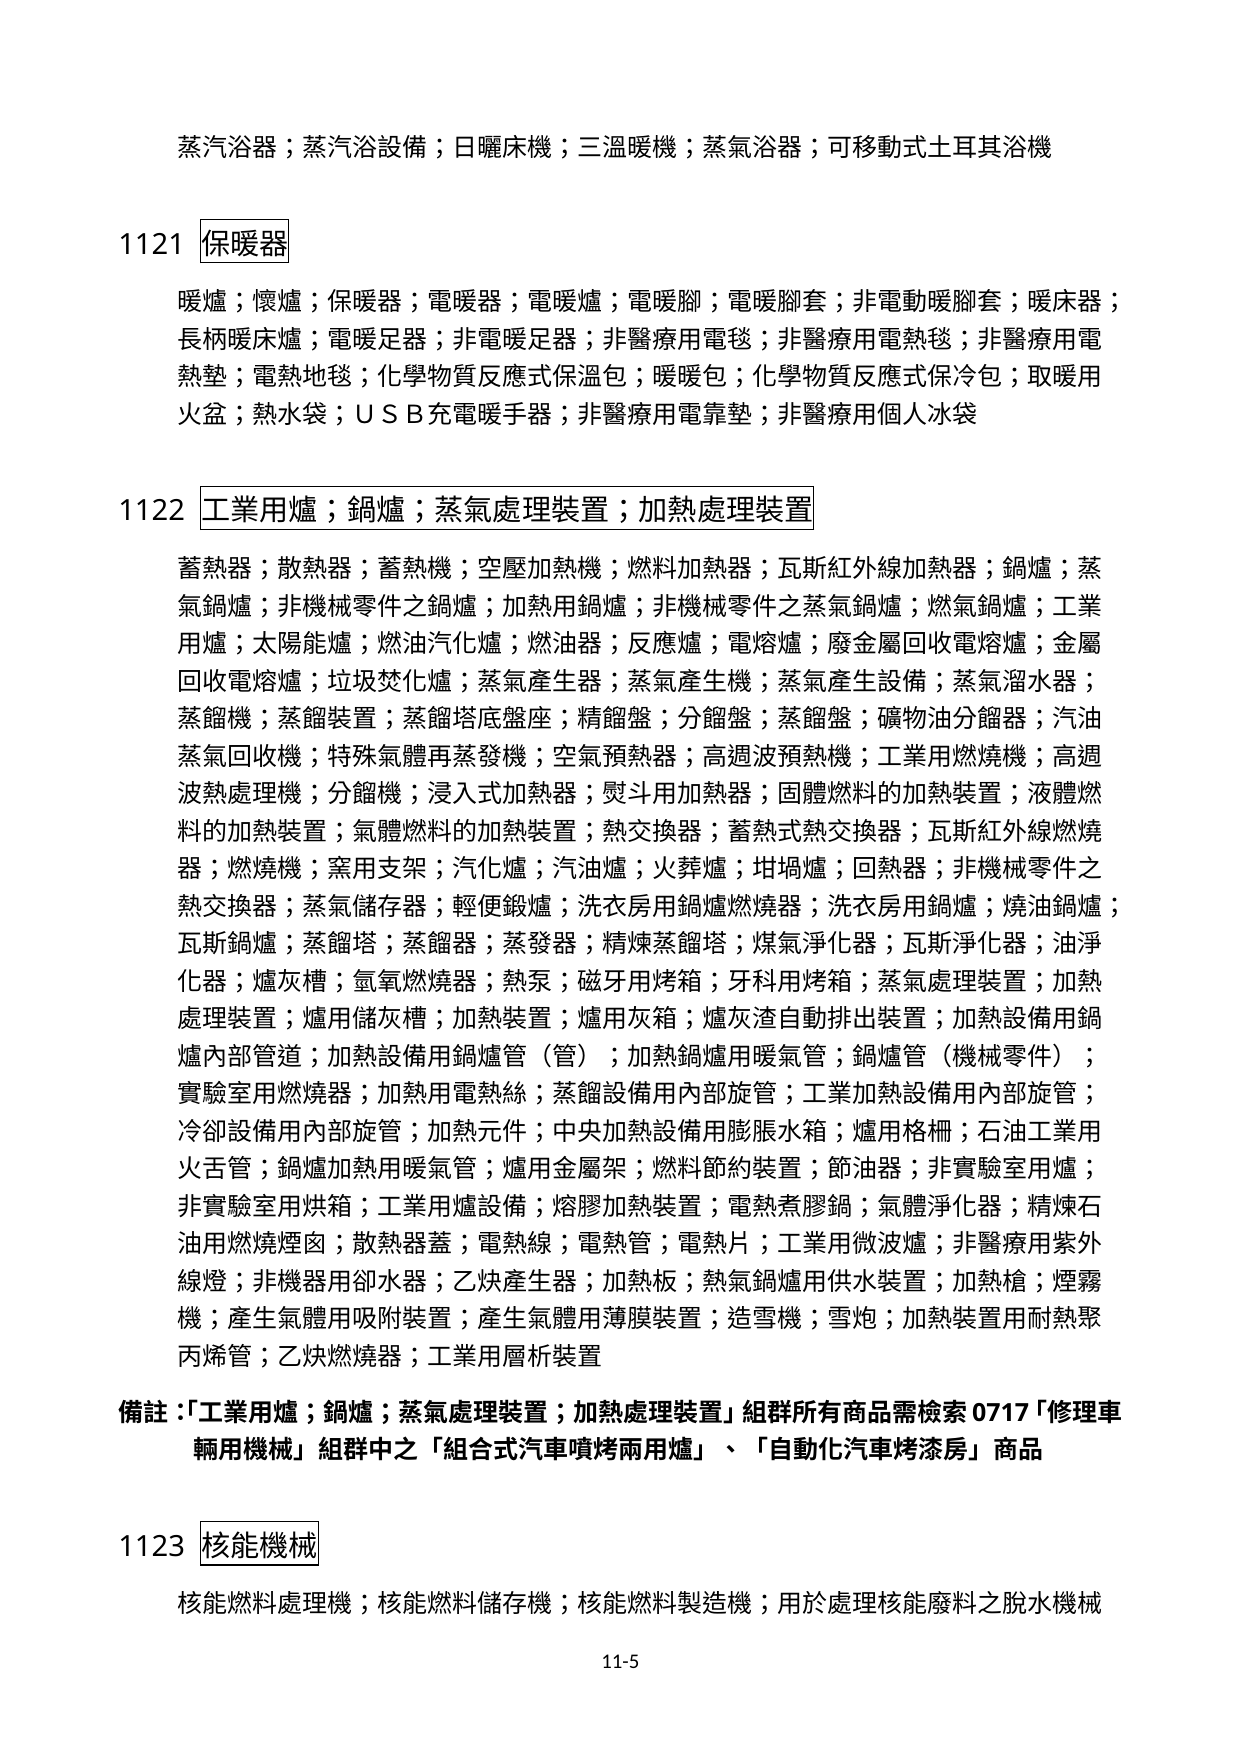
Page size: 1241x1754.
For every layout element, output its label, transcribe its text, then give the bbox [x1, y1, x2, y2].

text 暖爐；懷爐；保暖器；電暖器；電暖爐；電暖腳；電暖腳套；非電動暖腳套；暖床器；長柄暖床爐；電暖足器；非電暖足器；非醫療用電毯；非醫療用電熱毯；非醫療用電熱墊；電熱地毯；化學物質反應式保溫包；暖暖包；化學物質反應式保冷包；取暖用火盆；熱水袋；ＵＳＢ充電暖手器；非醫療用電靠墊；非醫療用個人冰袋 [177, 281, 1122, 431]
text 蓄熱器；散熱器；蓄熱機；空壓加熱機；燃料加熱器；瓦斯紅外線加熱器；鍋爐；蒸氣鍋爐；非機械零件之鍋爐；加熱用鍋爐；非機械零件之蒸氣鍋爐；燃氣鍋爐；工業用爐；太陽能爐；燃油汽化爐；燃油器；反應爐；電熔爐；廢金屬回收電熔爐；金屬回收電熔爐；垃圾焚化爐；蒸氣產生器；蒸氣產生機；蒸氣產生設備；蒸氣溜水器；蒸餾機；蒸餾裝置；蒸餾塔底盤座；精餾盤；分餾盤；蒸餾盤；礦物油分餾器；汽油蒸氣回收機；特殊氣體再蒸發機；空氣預熱器；高週波預熱機；工業用燃燒機；高週波熱處理機；分餾機；浸入式加熱器；熨斗用加熱器；固體燃料的加熱裝置；液體燃料的加熱裝置；氣體燃料的加熱裝置；熱交換器；蓄熱式熱交換器；瓦斯紅外線燃燒器；燃燒機；窯用支架；汽化爐；汽油爐；火葬爐；坩堝爐；回熱器；非機械零件之熱交換器；蒸氣儲存器；輕便鍛爐；洗衣房用鍋爐燃燒器；洗衣房用鍋爐；燒油鍋爐；瓦斯鍋爐；蒸餾塔；蒸餾器；蒸發器；精煉蒸餾塔；煤氣淨化器；瓦斯淨化器；油淨化器；爐灰槽；氫氧燃燒器；熱泵；磁牙用烤箱；牙科用烤箱；蒸氣處理裝置；加熱處理裝置；爐用儲灰槽；加熱裝置；爐用灰箱；爐灰渣自動排出裝置；加熱設備用鍋爐內部管道；加熱設備用鍋爐管（管）；加熱鍋爐用暖氣管；鍋爐管（機械零件）；實驗室用燃燒器；加熱用電熱絲；蒸餾設備用內部旋管；工業加熱設備用內部旋管；冷卻設備用內部旋管；加熱元件；中央加熱設備用膨脹水箱；爐用格柵；石油工業用火舌管；鍋爐加熱用暖氣管；爐用金屬架；燃料節約裝置；節油器；非實驗室用爐；非實驗室用烘箱；工業用爐設備；熔膠加熱裝置；電熱煮膠鍋；氣體淨化器；精煉石油用燃燒煙囪；散熱器蓋；電熱線；電熱管；電熱片；工業用微波爐；非醫療用紫外線燈；非機器用卻水器；乙炔產生器；加熱板；熱氣鍋爐用供水裝置；加熱槍；煙霧機；產生氣體用吸附裝置；產生氣體用薄膜裝置；造雪機；雪炮；加熱裝置用耐熱聚丙烯管；乙炔燃燒器；工業用層析裝置 [177, 548, 1122, 1373]
text 核能機械 [201, 1523, 318, 1564]
text 1121 [118, 221, 200, 262]
text 1122 [118, 487, 200, 529]
text [814, 487, 1122, 529]
text [289, 221, 1122, 262]
text 1123 [118, 1523, 200, 1564]
text 備註：「工業用爐；鍋爐；蒸氣處理裝置；加熱處理裝置」組群所有商品需檢索0717「修理車輛用機械」組群中之「組合式汽車噴烤兩用爐」、「自動化汽車烤漆房」商品 [118, 1392, 1122, 1467]
text 工業用爐；鍋爐；蒸氣處理裝置；加熱處理裝置 [201, 487, 813, 529]
text 保暖器 [201, 221, 288, 262]
text [319, 1523, 1122, 1564]
text 蒸汽浴器；蒸汽浴設備；日曬床機；三溫暖機；蒸氣浴器；可移動式土耳其浴機 [177, 127, 1122, 164]
text 核能燃料處理機；核能燃料儲存機；核能燃料製造機；用於處理核能廢料之脫水機械 [177, 1583, 1122, 1621]
